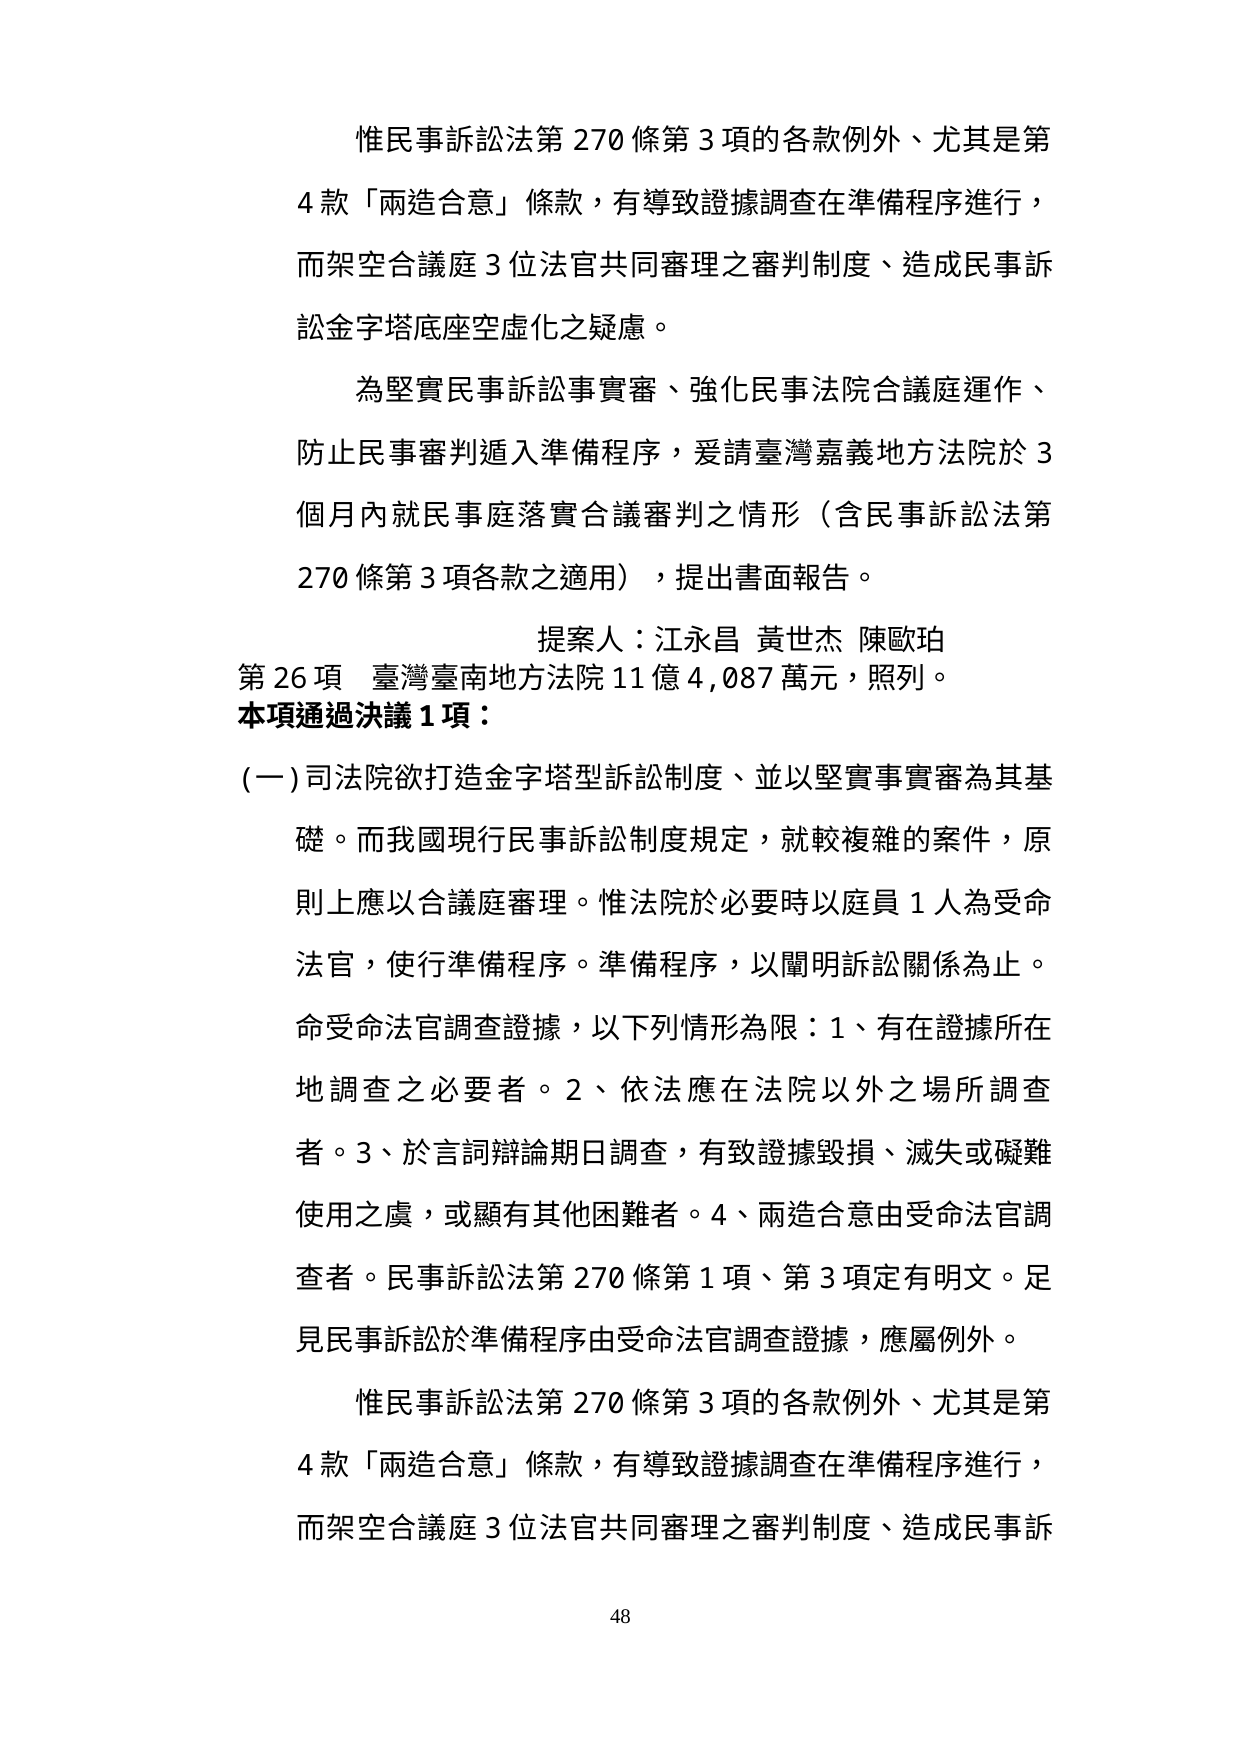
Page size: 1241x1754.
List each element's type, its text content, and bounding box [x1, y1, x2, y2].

text 本項通過決議1項： [237, 696, 1053, 734]
text 為堅實民事訴訟事實審、強化民事法院合議庭運作、防止民事審判遁入準備程序，爰請臺灣嘉義地方法院於3個月內就民事庭落實合議審判之情形（含民事訴訟法第270條第3項各款之適用），提出書面報告。 [296, 346, 1053, 596]
text 惟民事訴訟法第270條第3項的各款例外、尤其是第4款「兩造合意」條款，有導致證據調查在準備程序進行，而架空合議庭3位法官共同審理之審判制度、造成民事訴 [296, 1359, 1053, 1546]
text 惟民事訴訟法第270條第3項的各款例外、尤其是第4款「兩造合意」條款，有導致證據調查在準備程序進行，而架空合議庭3位法官共同審理之審判制度、造成民事訴訟金字塔底座空虛化之疑慮。 [296, 96, 1053, 346]
text (一)司法院欲打造金字塔型訴訟制度、並以堅實事實審為其基礎。而我國現行民事訴訟制度規定，就較複雜的案件，原則上應以合議庭審理。惟法院於必要時以庭員1人為受命法官，使行準備程序。準備程序，以闡明訴訟關係為止。命受命法官調查證據，以下列情形為限：1、有在證據所在地調查之必要者。2、依法應在法院以外之場所調查者。3、於言詞辯論期日調查，有致證據毀損、滅失或礙難使用之虞，或顯有其他困難者。4、兩造合意由受命法官調查者。民事訴訟法第270條第1項、第3項定有明文。足見民事訴訟於準備程序由受命法官調查證據，應屬例外。 [237, 734, 1053, 1359]
text 提案人：江永昌 黃世杰 陳歐珀 [537, 596, 1053, 659]
text 第26項 臺灣臺南地方法院11億4,087萬元，照列。 [237, 659, 1053, 696]
